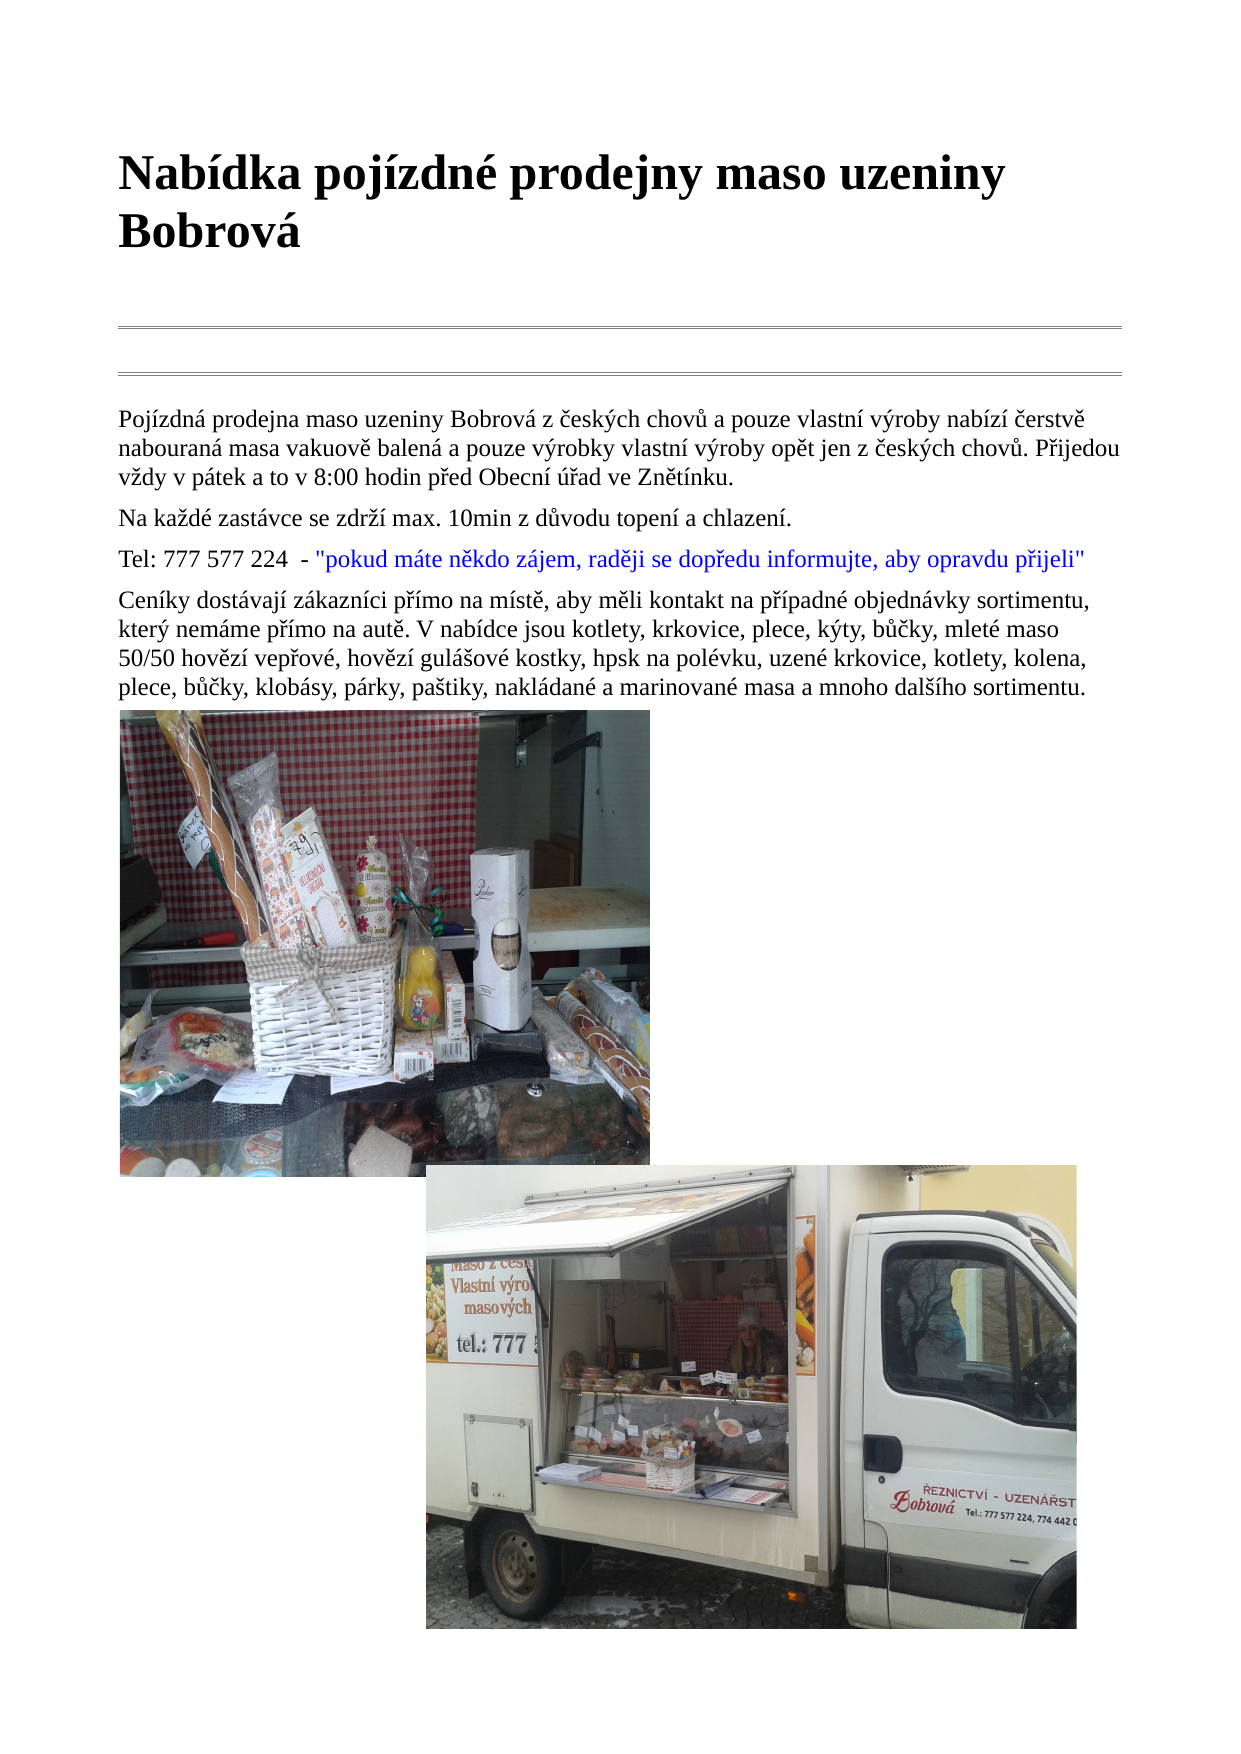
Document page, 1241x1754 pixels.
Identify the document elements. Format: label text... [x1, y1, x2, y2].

text Pojízdná prodejna maso uzeniny Bobrová z českých chovů a pouze vlastní výroby nabízí čerstvě nabouraná masa vakuově balená a pouze výrobky vlastní výroby opět jen z českých chovů. Přijedou vždy v pátek a to v 8:00 hodin před Obecní úřad ve Znětínku. [118, 404, 1122, 490]
subtitle Nabídka pojízdné prodejny maso uzeniny Bobrová [118, 143, 1122, 258]
text Ceníky dostávají zákazníci přímo na místě, aby měli kontakt na případné objednávky sortimentu, který nemáme přímo na autě. V nabídce jsou kotlety, krkovice, plece, kýty, bůčky, mleté maso 50/50 hovězí vepřové, hovězí gulášové kostky, hpsk na polévku, uzené krkovice, kotlety, kolena, plece, bůčky, klobásy, párky, paštiky, nakládané a marinované masa a mnoho dalšího sortimentu. [118, 585, 1122, 700]
picture [119, 710, 1077, 1629]
text Tel: 777 577 224 - "pokud máte někdo zájem, raději se dopředu informujte, aby opravdu přijeli" [118, 544, 1122, 573]
text Na každé zastávce se zdrží max. 10min z důvodu topení a chlazení. [118, 503, 1122, 532]
